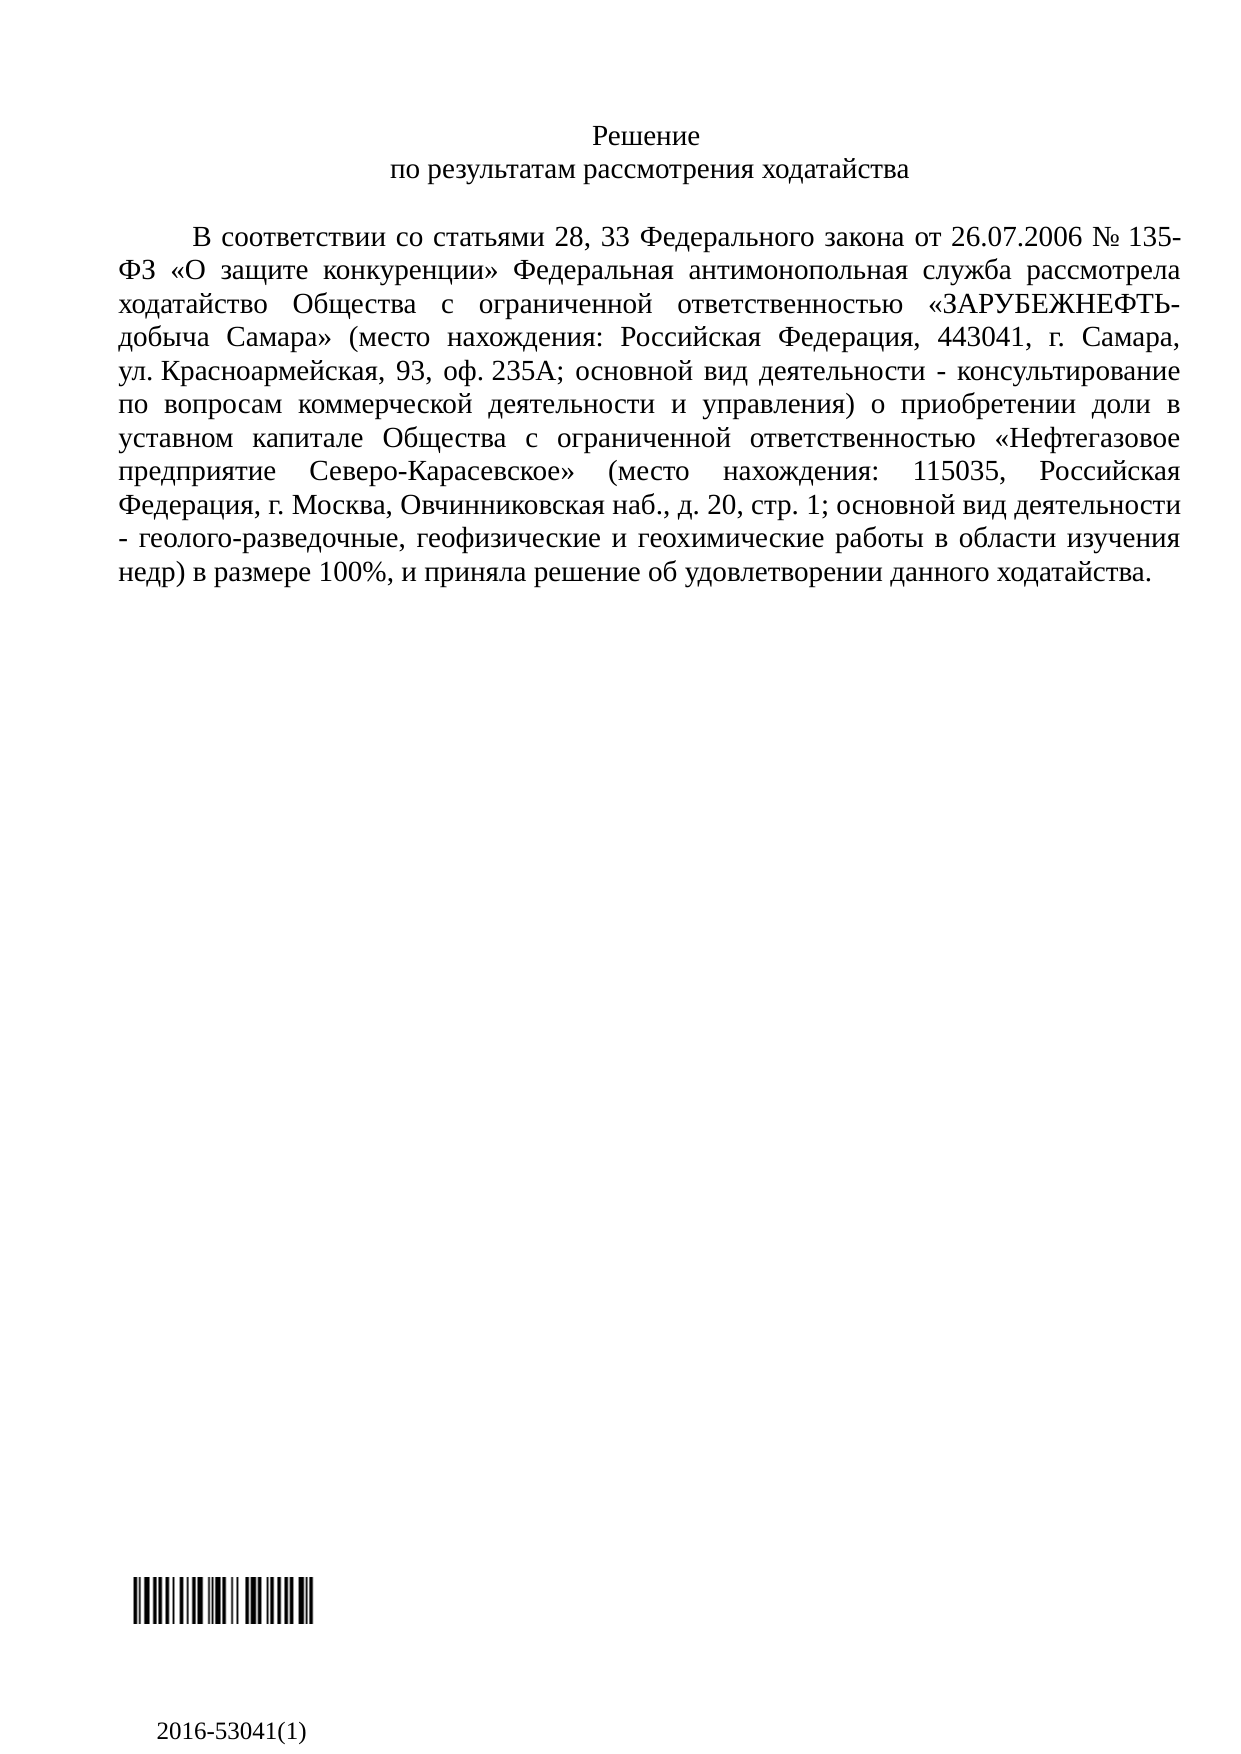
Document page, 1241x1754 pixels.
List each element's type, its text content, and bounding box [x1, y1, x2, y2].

text по результатам рассмотрения ходатайства [118, 152, 1181, 185]
text В соответствии со статьями 28, 33 Федерального закона от 26.07.2006 № 135-ФЗ «О защите конкуренции» Федеральная антимонопольная служба рассмотрела ходатайство Общества с ограниченной ответственностью «ЗАРУБЕЖНЕФТЬ-добыча Самара» (место нахождения: Российская Федерация, 443041, г. Самара, ул. Красноармейская, 93, оф. 235А; основной вид деятельности - консультирование по вопросам коммерческой деятельности и управления) о приобретении доли в уставном капитале Общества с ограниченной ответственностью «Нефтегазовое предприятие Северо-Карасевское» (место нахождения: 115035, Российская Федерация, г. Москва, Овчинниковская наб., д. 20, стр. 1; основной вид деятельности - геолого-разведочные, геофизические и геохимические работы в области изучения недр) в размере 100%, и приняла решение об удовлетворении данного ходатайства. [118, 219, 1181, 588]
text Решение [118, 118, 1181, 152]
picture [118, 1577, 331, 1624]
